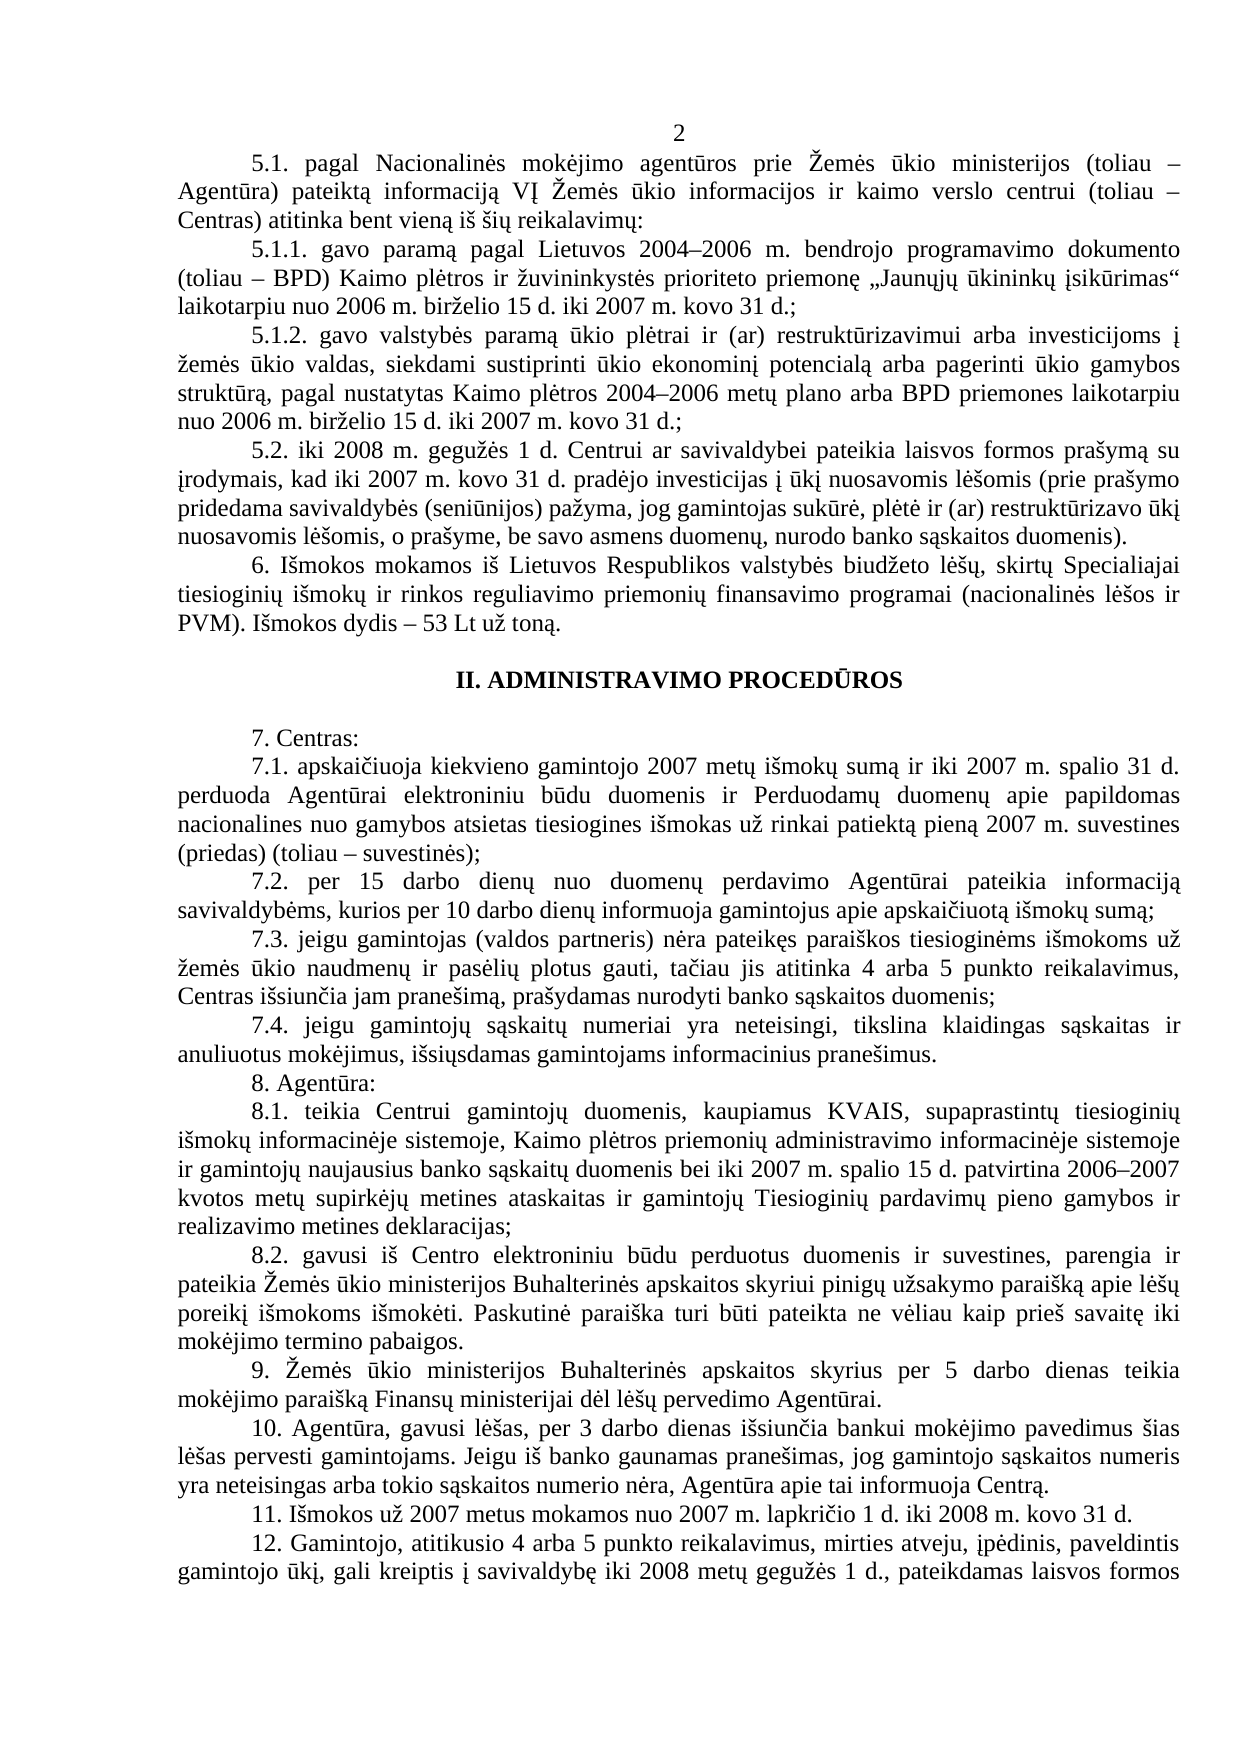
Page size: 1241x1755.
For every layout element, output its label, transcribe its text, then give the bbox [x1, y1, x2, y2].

text 9. Žemės ūkio ministerijos Buhalterinės apskaitos skyrius per 5 darbo dienas teikia mokėjimo paraišką Finansų ministerijai dėl lėšų pervedimo Agentūrai. [177, 1355, 1181, 1413]
text 6. Išmokos mokamos iš Lietuvos Respublikos valstybės biudžeto lėšų, skirtų Specialiajai tiesioginių išmokų ir rinkos reguliavimo priemonių finansavimo programai (nacionalinės lėšos ir PVM). Išmokos dydis – 53 Lt už toną. [177, 550, 1181, 636]
text 7.1. apskaičiuoja kiekvieno gamintojo 2007 metų išmokų sumą ir iki 2007 m. spalio 31 d. perduoda Agentūrai elektroniniu būdu duomenis ir Perduodamų duomenų apie papildomas nacionalines nuo gamybos atsietas tiesiogines išmokas už rinkai patiektą pieną 2007 m. suvestines (priedas) (toliau – suvestinės); [177, 751, 1181, 866]
text 11. Išmokos už 2007 metus mokamos nuo 2007 m. lapkričio 1 d. iki 2008 m. kovo 31 d. [177, 1499, 1181, 1528]
text 10. Agentūra, gavusi lėšas, per 3 darbo dienas išsiunčia bankui mokėjimo pavedimus šias lėšas pervesti gamintojams. Jeigu iš banko gaunamas pranešimas, jog gamintojo sąskaitos numeris yra neteisingas arba tokio sąskaitos numerio nėra, Agentūra apie tai informuoja Centrą. [177, 1413, 1181, 1499]
text 7.3. jeigu gamintojas (valdos partneris) nėra pateikęs paraiškos tiesioginėms išmokoms už žemės ūkio naudmenų ir pasėlių plotus gauti, tačiau jis atitinka 4 arba 5 punkto reikalavimus, Centras išsiunčia jam pranešimą, prašydamas nurodyti banko sąskaitos duomenis; [177, 924, 1181, 1010]
text 8.1. teikia Centrui gamintojų duomenis, kaupiamus KVAIS, supaprastintų tiesioginių išmokų informacinėje sistemoje, Kaimo plėtros priemonių administravimo informacinėje sistemoje ir gamintojų naujausius banko sąskaitų duomenis bei iki 2007 m. spalio 15 d. patvirtina 2006–2007 kvotos metų supirkėjų metines ataskaitas ir gamintojų Tiesioginių pardavimų pieno gamybos ir realizavimo metines deklaracijas; [177, 1096, 1181, 1240]
text 7.2. per 15 darbo dienų nuo duomenų perdavimo Agentūrai pateikia informaciją savivaldybėms, kurios per 10 darbo dienų informuoja gamintojus apie apskaičiuotą išmokų sumą; [177, 866, 1181, 924]
text 12. Gamintojo, atitikusio 4 arba 5 punkto reikalavimus, mirties atveju, įpėdinis, paveldintis gamintojo ūkį, gali kreiptis į savivaldybę iki 2008 metų gegužės 1 d., pateikdamas laisvos formos [177, 1528, 1181, 1585]
text 8. Agentūra: [177, 1068, 1181, 1096]
text 8.2. gavusi iš Centro elektroniniu būdu perduotus duomenis ir suvestines, parengia ir pateikia Žemės ūkio ministerijos Buhalterinės apskaitos skyriui pinigų užsakymo paraišką apie lėšų poreikį išmokoms išmokėti. Paskutinė paraiška turi būti pateikta ne vėliau kaip prieš savaitę iki mokėjimo termino pabaigos. [177, 1240, 1181, 1355]
text II. ADMINISTRAVIMO PROCEDŪROS [177, 665, 1181, 694]
text 5.1. pagal Nacionalinės mokėjimo agentūros prie Žemės ūkio ministerijos (toliau – Agentūra) pateiktą informaciją VĮ Žemės ūkio informacijos ir kaimo verslo centrui (toliau – Centras) atitinka bent vieną iš šių reikalavimų: [177, 148, 1181, 234]
text 5.2. iki 2008 m. gegužės 1 d. Centrui ar savivaldybei pateikia laisvos formos prašymą su įrodymais, kad iki 2007 m. kovo 31 d. pradėjo investicijas į ūkį nuosavomis lėšomis (prie prašymo pridedama savivaldybės (seniūnijos) pažyma, jog gamintojas sukūrė, plėtė ir (ar) restruktūrizavo ūkį nuosavomis lėšomis, o prašyme, be savo asmens duomenų, nurodo banko sąskaitos duomenis). [177, 435, 1181, 550]
text 7. Centras: [177, 723, 1181, 751]
text 5.1.1. gavo paramą pagal Lietuvos 2004–2006 m. bendrojo programavimo dokumento (toliau – BPD) Kaimo plėtros ir žuvininkystės prioriteto priemonę „Jaunųjų ūkininkų įsikūrimas“ laikotarpiu nuo 2006 m. birželio 15 d. iki 2007 m. kovo 31 d.; [177, 234, 1181, 320]
text 7.4. jeigu gamintojų sąskaitų numeriai yra neteisingi, tikslina klaidingas sąskaitas ir anuliuotus mokėjimus, išsiųsdamas gamintojams informacinius pranešimus. [177, 1010, 1181, 1068]
text 5.1.2. gavo valstybės paramą ūkio plėtrai ir (ar) restruktūrizavimui arba investicijoms į žemės ūkio valdas, siekdami sustiprinti ūkio ekonominį potencialą arba pagerinti ūkio gamybos struktūrą, pagal nustatytas Kaimo plėtros 2004–2006 metų plano arba BPD priemones laikotarpiu nuo 2006 m. birželio 15 d. iki 2007 m. kovo 31 d.; [177, 320, 1181, 435]
